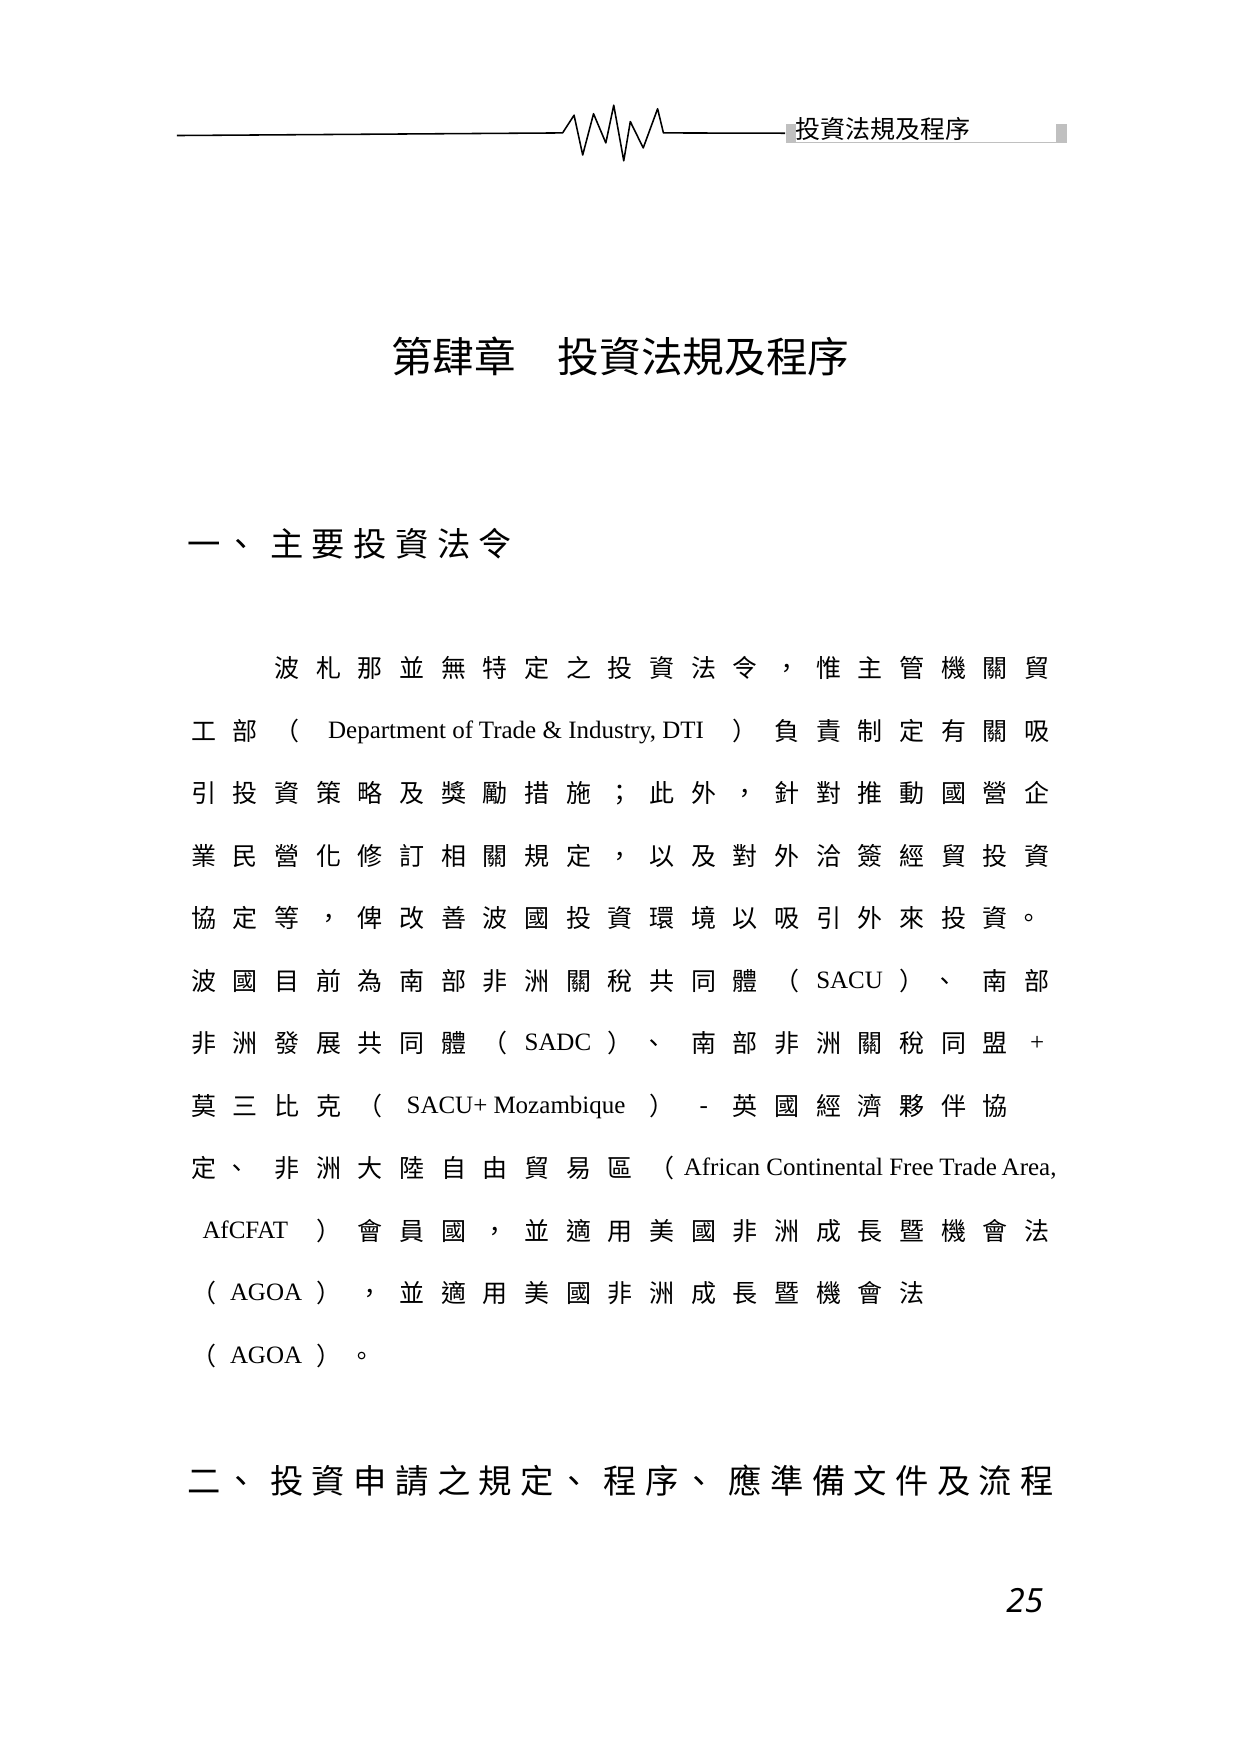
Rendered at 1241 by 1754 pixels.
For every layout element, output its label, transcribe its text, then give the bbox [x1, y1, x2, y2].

text 一、主要投資法令 [183, 500, 1058, 563]
text 二、投資申請之規定、程序、應準備文件及流程 [183, 1438, 1058, 1500]
text 第肆章 投資法規及程序 [183, 313, 1058, 375]
text 波札那並無特定之投資法令，惟主管機關貿工部（Department of Trade & Industry, DTI）負責制定有關吸引投資策略及獎勵措施；此外，針對推動國營企業民營化修訂相關規定，以及對外洽簽經貿投資協定等，俾改善波國投資環境以吸引外來投資。波國目前為南部非洲關稅共同體（SACU）、南部非洲發展共同體（SADC）、南部非洲關稅同盟+莫三比克（SACU+ Mozambique）-英國經濟夥伴協定、非洲大陸自由貿易區（African Continental Free Trade Area, AfCFAT）會員國，並適用美國非洲成長暨機會法（AGOA），並適用美國非洲成長暨機會法（AGOA）。 [183, 625, 1058, 1375]
